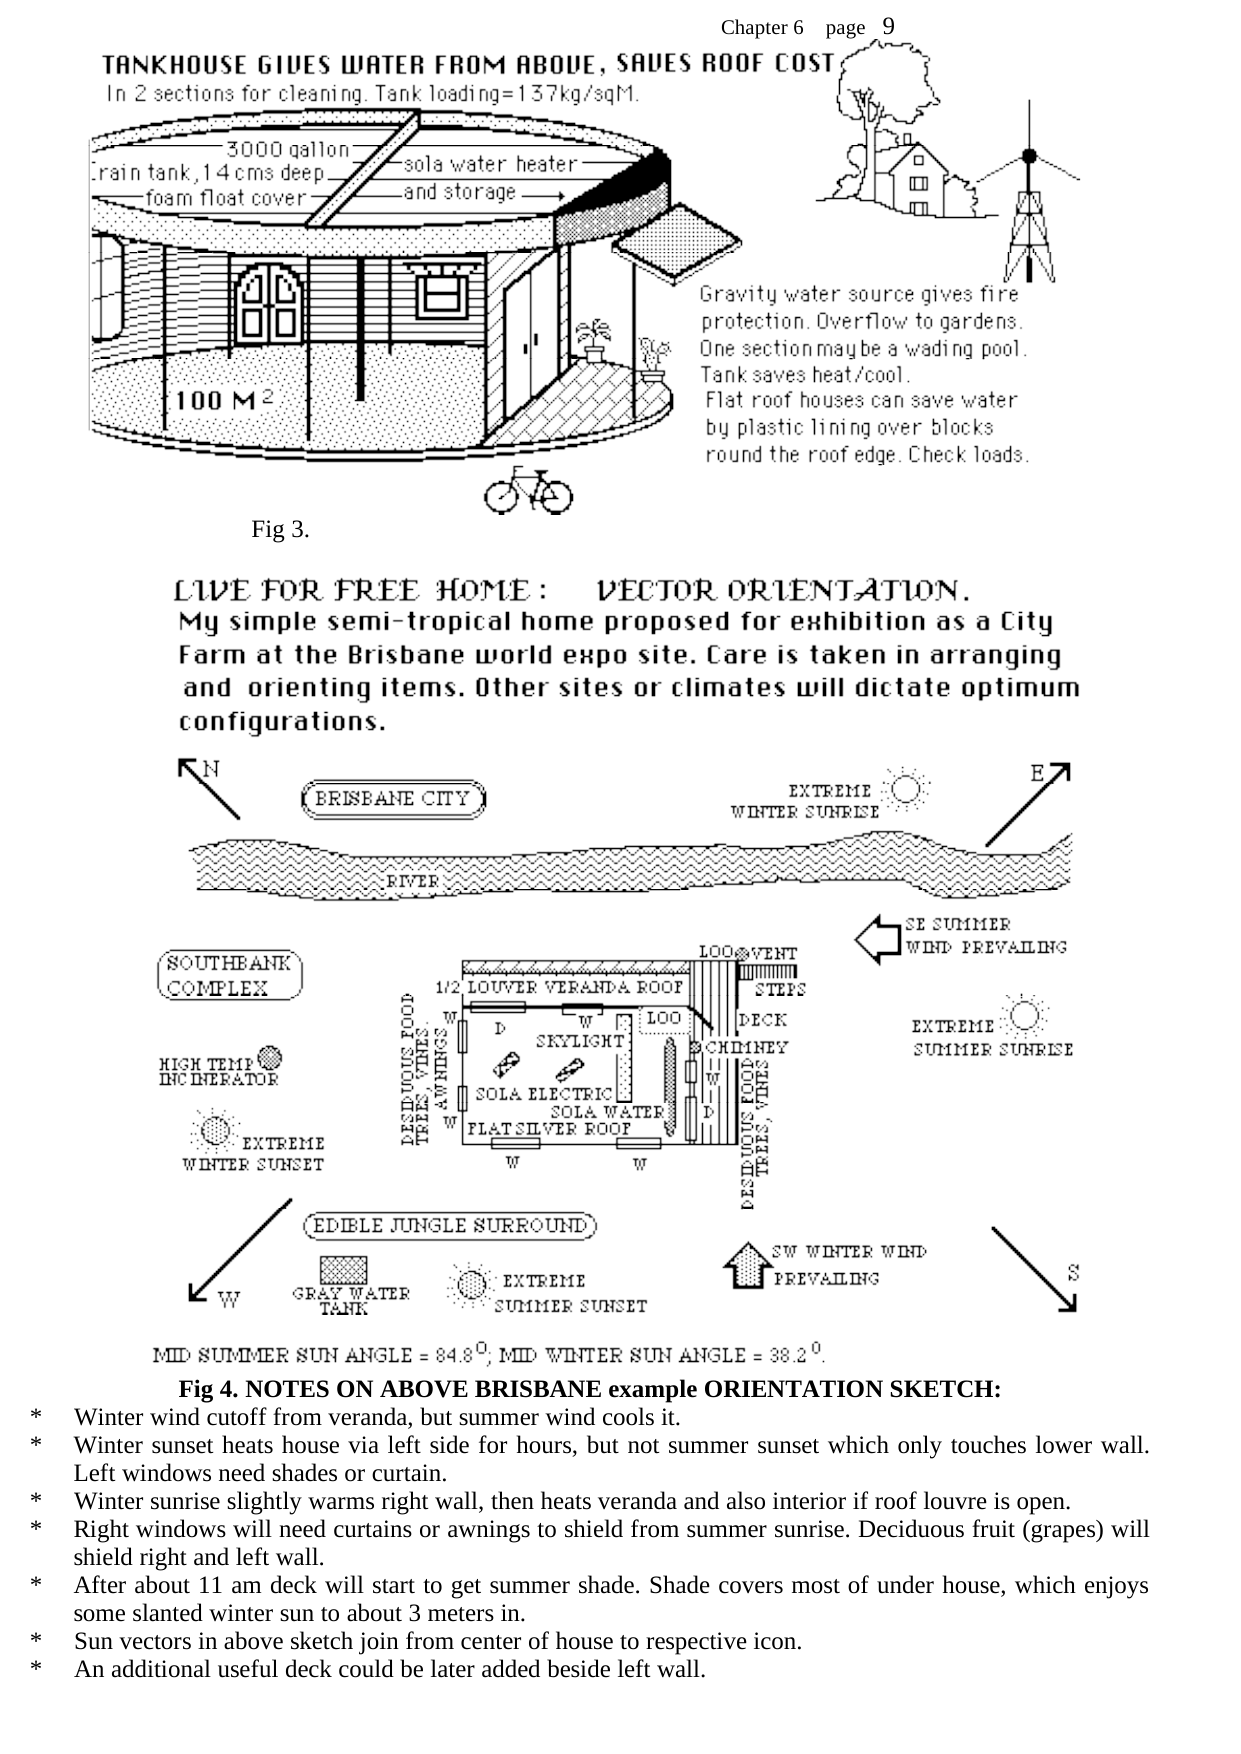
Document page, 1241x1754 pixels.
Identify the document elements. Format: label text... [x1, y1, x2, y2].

text * Winter wind cutoff from veranda, but summer wind cools it. [29, 1403, 1151, 1431]
text * An additional useful deck could be later added beside left wall. [29, 1655, 1151, 1683]
text Fig 4. NOTES ON ABOVE BRISBANE example ORIENTATION SKETCH: [29, 1375, 1151, 1403]
text Fig 3. [177, 515, 1151, 543]
text * Sun vectors in above sketch join from center of house to respective icon. [29, 1627, 1151, 1655]
text * After about 11 am deck will start to get summer shade. Shade covers most of under house, which enjoys some slanted winter sun to about 3 meters in. [29, 1571, 1151, 1627]
text * Winter sunset heats house via left side for hours, but not summer sunset which only touches lower wall. Left windows need shades or curtain. [29, 1431, 1151, 1487]
text * Right windows will need curtains or awnings to shield from summer sunrise. Deciduous fruit (grapes) will shield right and left wall. [29, 1515, 1151, 1571]
text * Winter sunrise slightly warms right wall, then heats veranda and also interior if roof louvre is open. [29, 1487, 1151, 1515]
